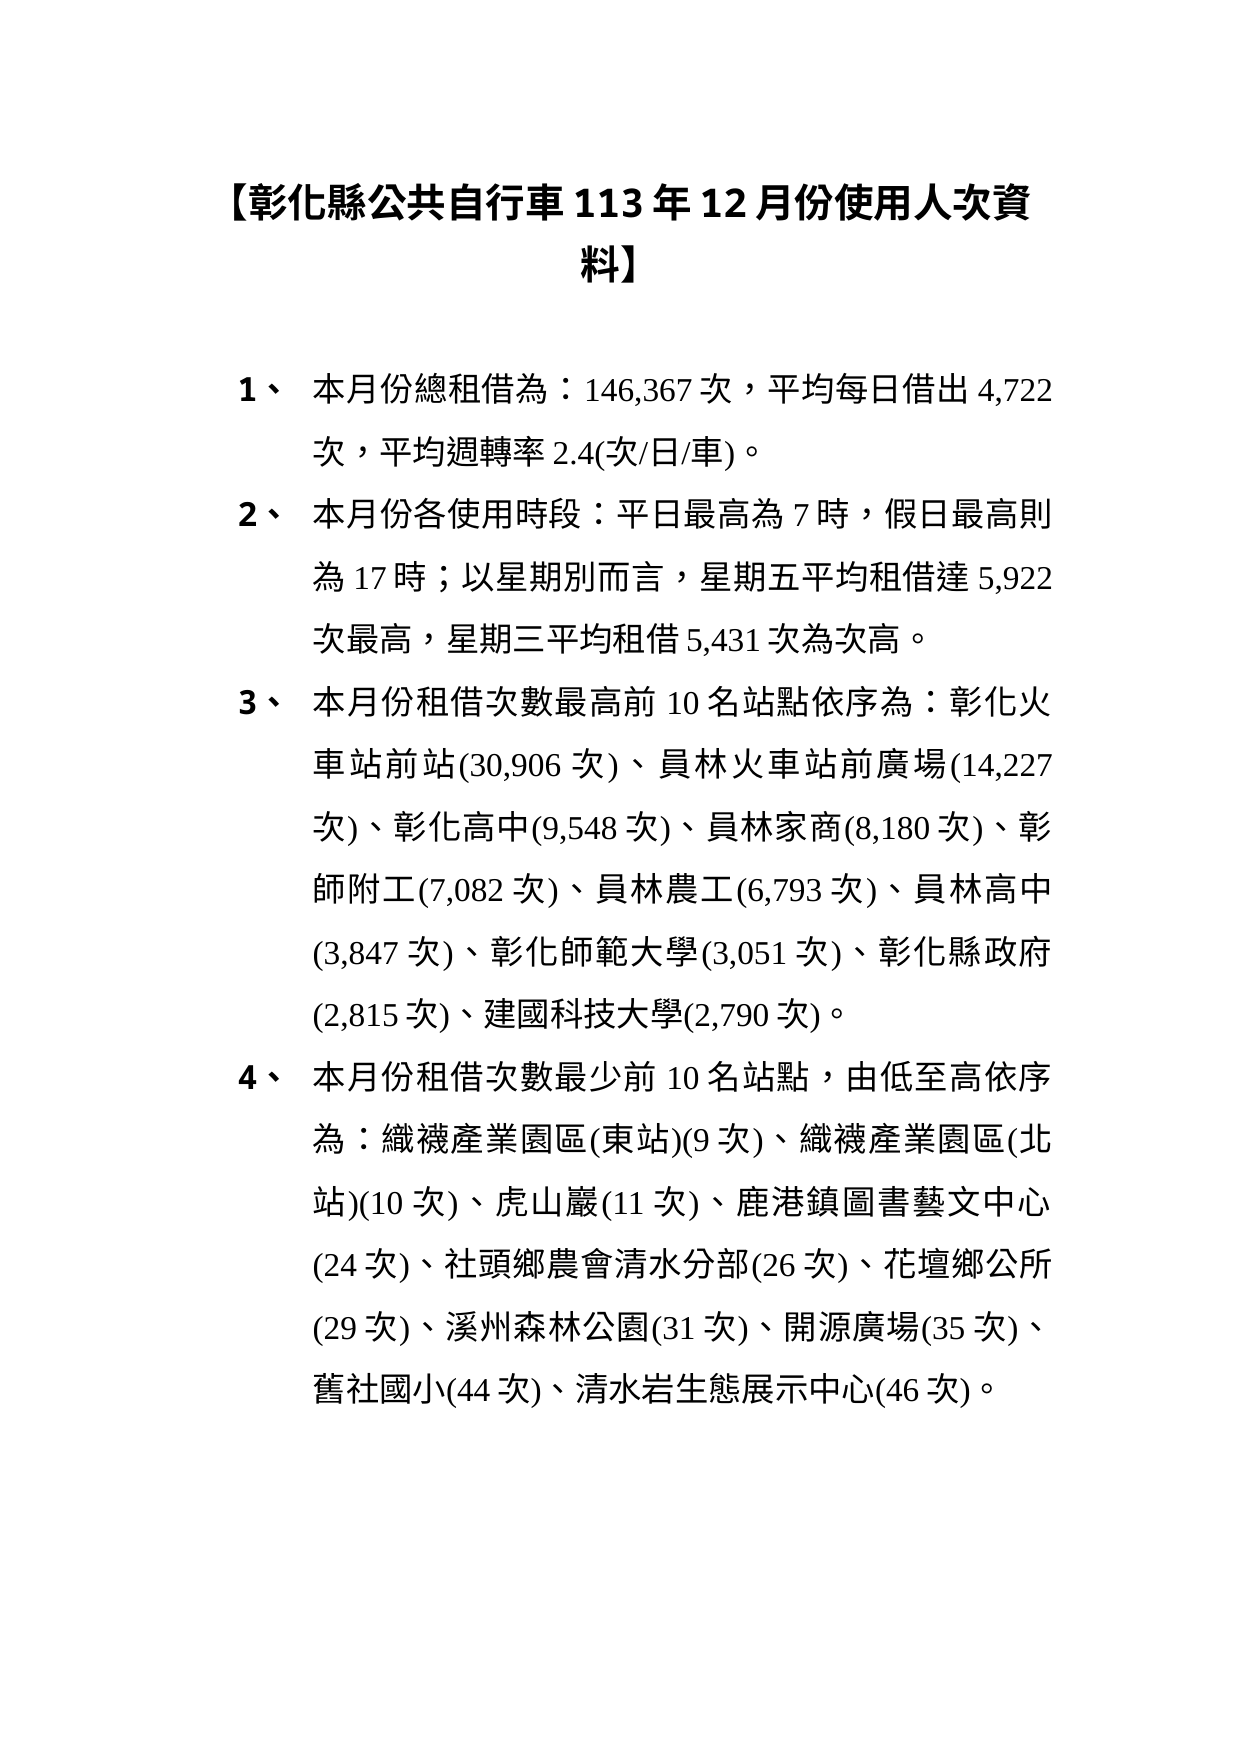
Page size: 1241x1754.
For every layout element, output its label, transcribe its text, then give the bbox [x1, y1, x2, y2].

list 本月份租借次數最少前10名站點，由低至高依序為：織襪產業園區(東站)(9次)、織襪產業園區(北站)(10次)、虎山巖(11次)、鹿港鎮圖書藝文中心(24次)、社頭鄉農會清水分部(26次)、花壇鄉公所(29次)、溪州森林公園(31次)、開源廣場(35次)、舊社國小(44次)、清水岩生態展示中心(46次)。 [237, 1033, 1053, 1408]
list 本月份總租借為：146,367次，平均每日借出4,722次，平均週轉率2.4(次/日/車)。 [237, 346, 1053, 471]
text 【彰化縣公共自行車113年12月份使用人次資料】 [187, 158, 1053, 283]
list 本月份各使用時段：平日最高為7時，假日最高則為17時；以星期別而言，星期五平均租借達5,922次最高，星期三平均租借5,431次為次高。 [237, 471, 1053, 658]
list 本月份租借次數最高前10名站點依序為：彰化火車站前站(30,906次)、員林火車站前廣場(14,227次)、彰化高中(9,548次)、員林家商(8,180次)、彰師附工(7,082次)、員林農工(6,793次)、員林高中(3,847次)、彰化師範大學(3,051次)、彰化縣政府(2,815次)、建國科技大學(2,790次)。 [237, 658, 1053, 1033]
